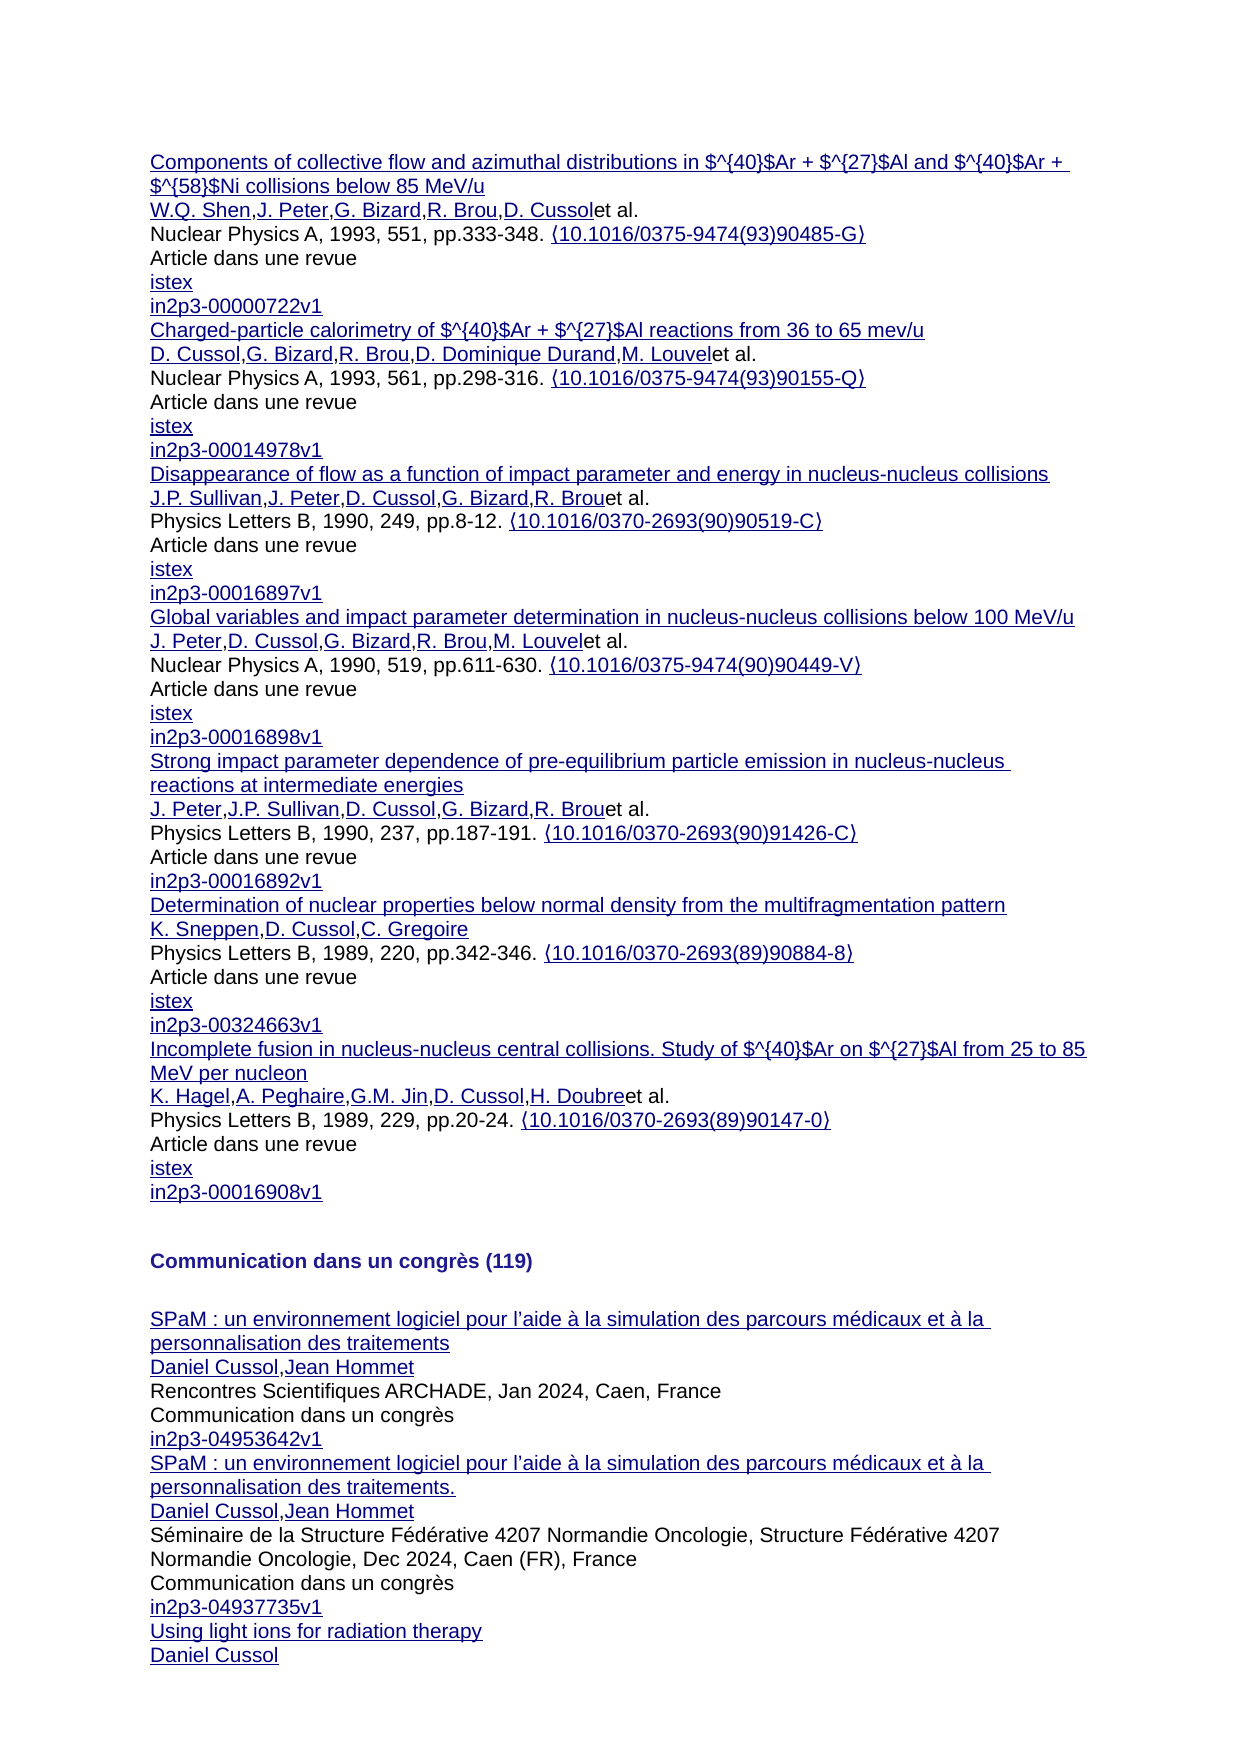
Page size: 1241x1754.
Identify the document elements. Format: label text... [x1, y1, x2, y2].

table_cell Strong impact parameter dependence of pre-equilibrium particle emission in nucleus-nucleus reactions at intermediate energies J. Peter,J.P. Sullivan,D. Cussol,G. Bizard,R. Brouet al. Physics Letters B, 1990, 237, pp.187-191. ⟨10.1016/0370-2693(90)91426-C⟩ Article dans une revue in2p3-00016892v1 [150, 749, 1090, 893]
table_header SPaM : un environnement logiciel pour l’aide à la simulation des parcours médicaux et à la personnalisation des traitements Daniel Cussol,Jean Hommet Rencontres Scientifiques ARCHADE, Jan 2024, Caen, France Communication dans un congrès in2p3-04953642v1 [150, 1307, 1090, 1451]
table_cell Incomplete fusion in nucleus-nucleus central collisions. Study of $^{40}$Ar on $^{27}$Al from 25 to 85 MeV per nucleon K. Hagel,A. Peghaire,G.M. Jin,D. Cussol,H. Doubreet al. Physics Letters B, 1989, 229, pp.20-24. ⟨10.1016/0370-2693(89)90147-0⟩ Article dans une revue istex in2p3-00016908v1 [150, 1036, 1090, 1204]
table_cell Using light ions for radiation therapy Daniel Cussol [150, 1619, 1090, 1667]
table_cell Charged-particle calorimetry of $^{40}$Ar + $^{27}$Al reactions from 36 to 65 mev/u D. Cussol,G. Bizard,R. Brou,D. Dominique Durand,M. Louvelet al. Nuclear Physics A, 1993, 561, pp.298-316. ⟨10.1016/0375-9474(93)90155-Q⟩ Article dans une revue istex in2p3-00014978v1 [150, 318, 1090, 461]
table_cell SPaM : un environnement logiciel pour l’aide à la simulation des parcours médicaux et à la personnalisation des traitements. Daniel Cussol,Jean Hommet Séminaire de la Structure Fédérative 4207 Normandie Oncologie, Structure Fédérative 4207 Normandie Oncologie, Dec 2024, Caen (FR), France Communication dans un congrès in2p3-04937735v1 [150, 1451, 1090, 1619]
subtitle Communication dans un congrès (119) [150, 1249, 1090, 1273]
table_cell Determination of nuclear properties below normal density from the multifragmentation pattern K. Sneppen,D. Cussol,C. Gregoire Physics Letters B, 1989, 220, pp.342-346. ⟨10.1016/0370-2693(89)90884-8⟩ Article dans une revue istex in2p3-00324663v1 [150, 893, 1090, 1036]
table_cell Disappearance of flow as a function of impact parameter and energy in nucleus-nucleus collisions J.P. Sullivan,J. Peter,D. Cussol,G. Bizard,R. Brouet al. Physics Letters B, 1990, 249, pp.8-12. ⟨10.1016/0370-2693(90)90519-C⟩ Article dans une revue istex in2p3-00016897v1 [150, 461, 1090, 605]
table_cell Components of collective flow and azimuthal distributions in $^{40}$Ar + $^{27}$Al and $^{40}$Ar + $^{58}$Ni collisions below 85 MeV/u W.Q. Shen,J. Peter,G. Bizard,R. Brou,D. Cussolet al. Nuclear Physics A, 1993, 551, pp.333-348. ⟨10.1016/0375-9474(93)90485-G⟩ Article dans une revue istex in2p3-00000722v1 [150, 150, 1090, 318]
table_cell Global variables and impact parameter determination in nucleus-nucleus collisions below 100 MeV/u J. Peter,D. Cussol,G. Bizard,R. Brou,M. Louvelet al. Nuclear Physics A, 1990, 519, pp.611-630. ⟨10.1016/0375-9474(90)90449-V⟩ Article dans une revue istex in2p3-00016898v1 [150, 605, 1090, 749]
